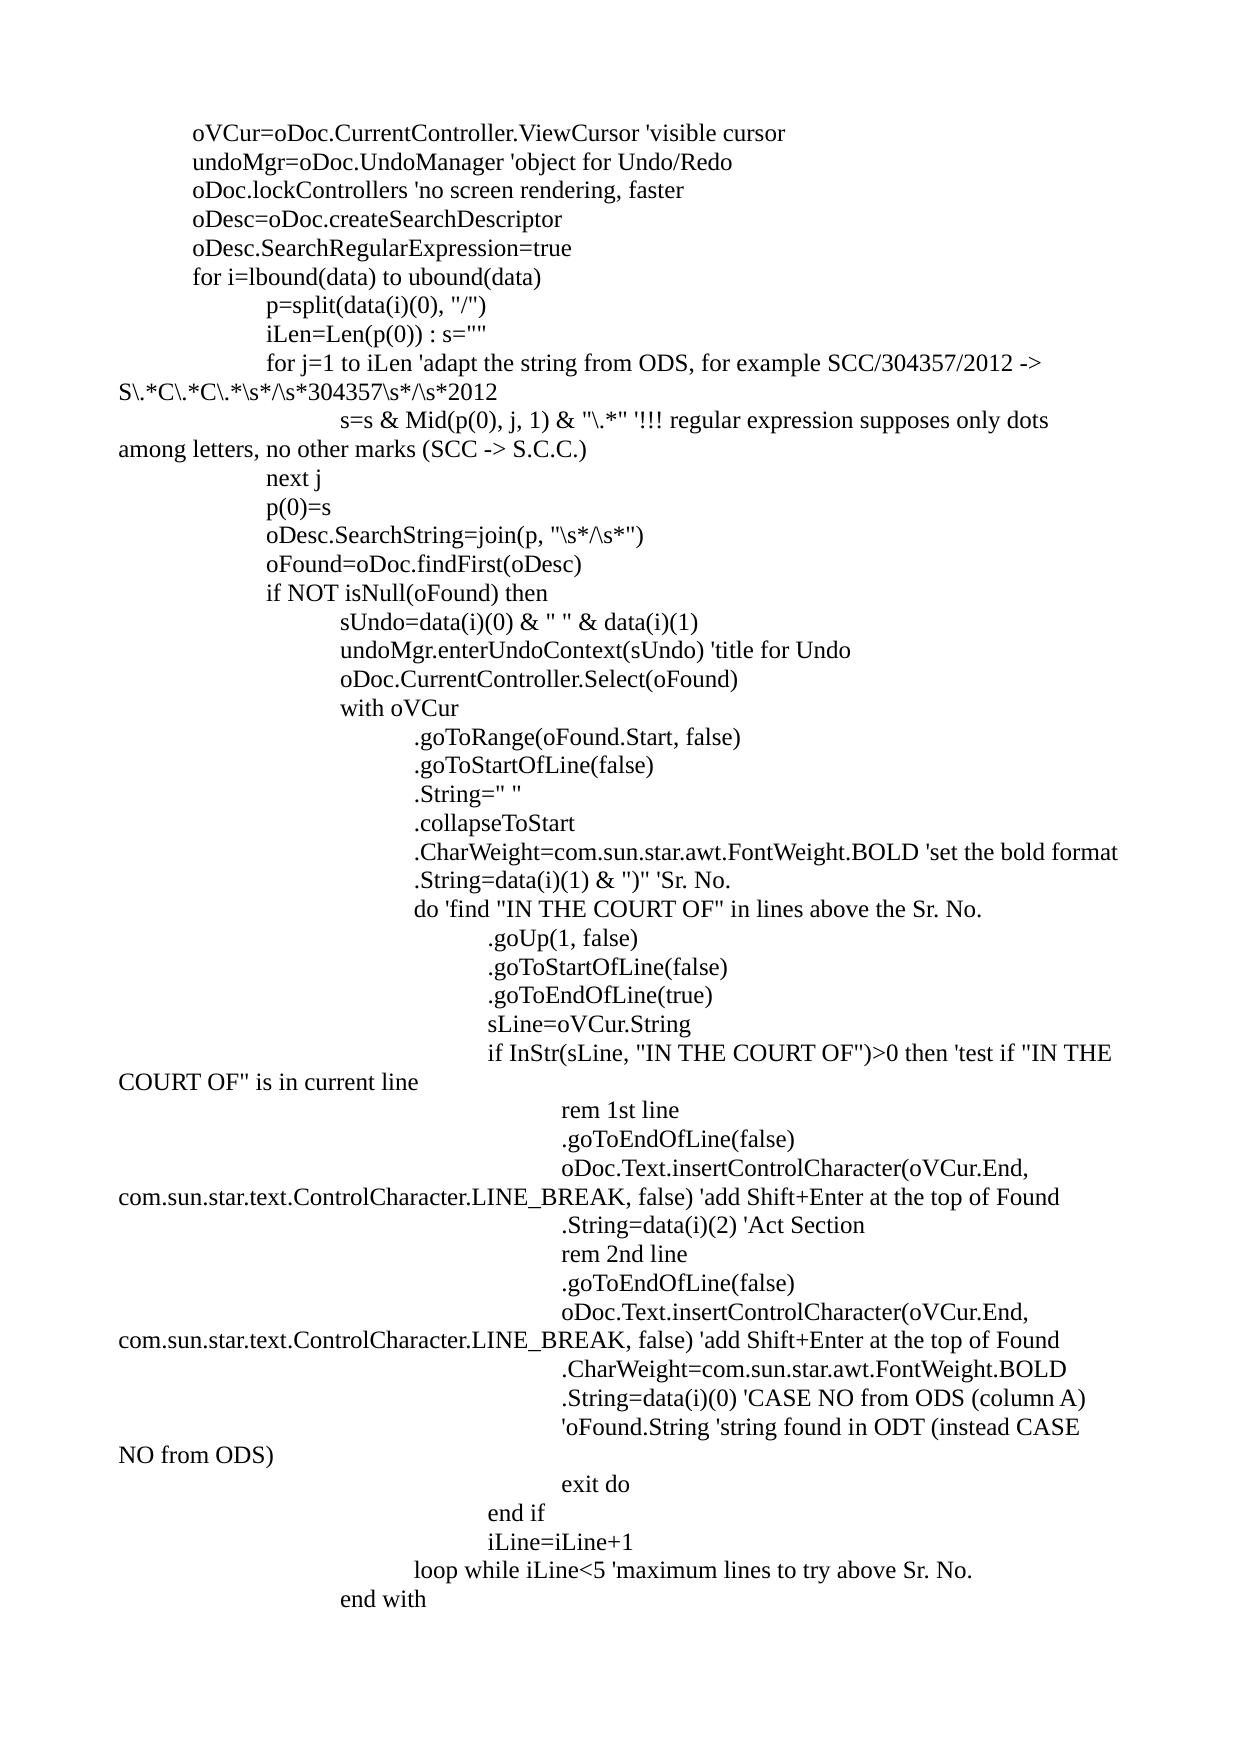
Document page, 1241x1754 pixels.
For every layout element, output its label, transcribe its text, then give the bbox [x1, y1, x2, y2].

text do 'find "IN THE COURT OF" in lines above the Sr. No. [118, 894, 1122, 923]
text .String=" " [118, 779, 1122, 808]
text with oVCur [118, 693, 1122, 722]
text undoMgr=oDoc.UndoManager 'object for Undo/Redo [118, 147, 1122, 176]
text .goToStartOfLine(false) [118, 751, 1122, 779]
text loop while iLine<5 'maximum lines to try above Sr. No. [118, 1556, 1122, 1584]
text sLine=oVCur.String [118, 1009, 1122, 1038]
text p=split(data(i)(0), "/") [118, 291, 1122, 319]
text .goToEndOfLine(true) [118, 981, 1122, 1009]
text end with [118, 1584, 1122, 1613]
text rem 2nd line [118, 1239, 1122, 1268]
text oDoc.Text.insertControlCharacter(oVCur.End, com.sun.star.text.ControlCharacter.LINE_BREAK, false) 'add Shift+Enter at the top of Found [118, 1297, 1122, 1354]
text for i=lbound(data) to ubound(data) [118, 262, 1122, 291]
text .goToStartOfLine(false) [118, 952, 1122, 981]
text end if [118, 1498, 1122, 1527]
text .goToEndOfLine(false) [118, 1124, 1122, 1153]
text .goToRange(oFound.Start, false) [118, 722, 1122, 751]
text 'oFound.String 'string found in ODT (instead CASE NO from ODS) [118, 1412, 1122, 1469]
text for j=1 to iLen 'adapt the string from ODS, for example SCC/304357/2012 -> S\.*C\.*C\.*\s*/\s*304357\s*/\s*2012 [118, 348, 1122, 406]
text .CharWeight=com.sun.star.awt.FontWeight.BOLD [118, 1354, 1122, 1383]
text .CharWeight=com.sun.star.awt.FontWeight.BOLD 'set the bold format [118, 837, 1122, 866]
text oDesc.SearchString=join(p, "\s*/\s*") [118, 521, 1122, 549]
text exit do [118, 1469, 1122, 1498]
text .goUp(1, false) [118, 923, 1122, 952]
text oDoc.Text.insertControlCharacter(oVCur.End, com.sun.star.text.ControlCharacter.LINE_BREAK, false) 'add Shift+Enter at the top of Found [118, 1153, 1122, 1211]
text oDoc.lockControllers 'no screen rendering, faster [118, 176, 1122, 204]
text next j [118, 463, 1122, 492]
text iLen=Len(p(0)) : s="" [118, 319, 1122, 348]
text .String=data(i)(2) 'Act Section [118, 1211, 1122, 1239]
text oDoc.CurrentController.Select(oFound) [118, 664, 1122, 693]
text oVCur=oDoc.CurrentController.ViewCursor 'visible cursor [118, 118, 1122, 147]
text .String=data(i)(0) 'CASE NO from ODS (column A) [118, 1383, 1122, 1412]
text if NOT isNull(oFound) then [118, 578, 1122, 607]
text .String=data(i)(1) & ")" 'Sr. No. [118, 866, 1122, 894]
text oDesc.SearchRegularExpression=true [118, 233, 1122, 262]
text oFound=oDoc.findFirst(oDesc) [118, 549, 1122, 578]
text undoMgr.enterUndoContext(sUndo) 'title for Undo [118, 636, 1122, 664]
text oDesc=oDoc.createSearchDescriptor [118, 204, 1122, 233]
text p(0)=s [118, 492, 1122, 521]
text rem 1st line [118, 1096, 1122, 1124]
text .collapseToStart [118, 808, 1122, 837]
text sUndo=data(i)(0) & " " & data(i)(1) [118, 607, 1122, 636]
text s=s & Mid(p(0), j, 1) & "\.*" '!!! regular expression supposes only dots among letters, no other marks (SCC -> S.C.C.) [118, 406, 1122, 463]
text if InStr(sLine, "IN THE COURT OF")>0 then 'test if "IN THE COURT OF" is in current line [118, 1038, 1122, 1096]
text iLine=iLine+1 [118, 1527, 1122, 1556]
text .goToEndOfLine(false) [118, 1268, 1122, 1297]
